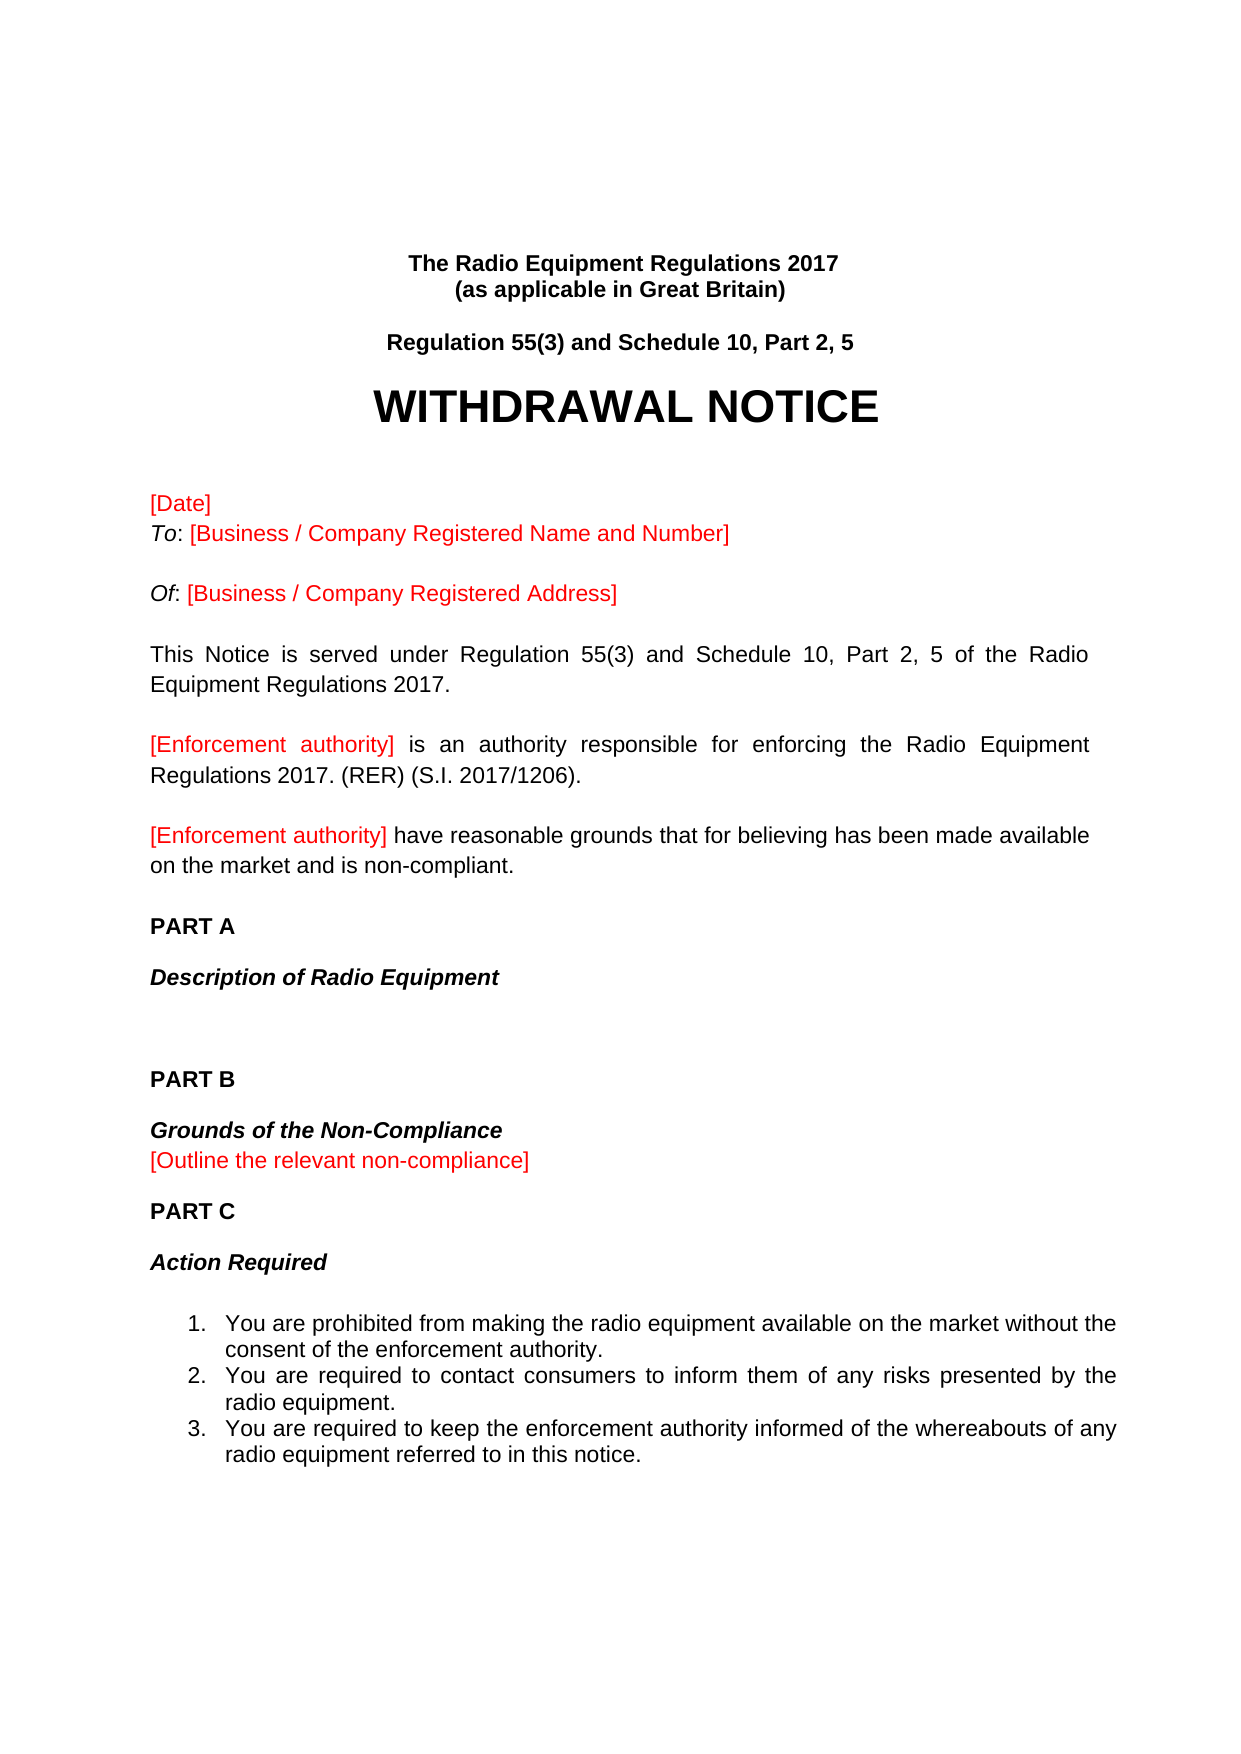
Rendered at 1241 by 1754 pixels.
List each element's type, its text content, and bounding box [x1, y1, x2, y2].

subtitle [Enforcement authority] is an authority responsible for enforcing the Radio Equipment Regulations 2017. (RER) (S.I. 2017/1206). [150, 731, 1090, 788]
text To: [Business / Company Registered Name and Number] [150, 520, 1090, 546]
subtitle The Radio Equipment Regulations 2017 [150, 249, 1090, 276]
subtitle Grounds of the Non-Compliance [150, 1117, 1090, 1143]
list You are required to contact consumers to inform them of any risks presented by the radio equipment. [187, 1362, 1118, 1415]
subtitle This Notice is served under Regulation 55(3) and Schedule 10, Part 2, 5 of the Radio Equipment Regulations 2017. [150, 641, 1090, 697]
subtitle PART A [150, 913, 1090, 939]
text [Date] [150, 490, 1090, 516]
text WITHDRAWAL NOTICE [150, 379, 1090, 432]
text Of: [Business / Company Registered Address] [150, 580, 1090, 607]
subtitle Regulation 55(3) and Schedule 10, Part 2, 5 [150, 328, 1090, 355]
text [Outline the relevant non-compliance] [150, 1147, 1090, 1173]
subtitle PART C [150, 1198, 1090, 1224]
subtitle [Enforcement authority] have reasonable grounds that for believing has been made available on the market and is non-compliant. [150, 822, 1090, 878]
subtitle (as applicable in Great Britain) [150, 276, 1090, 302]
subtitle Action Required [150, 1249, 1090, 1275]
subtitle Description of Radio Equipment [150, 964, 1090, 990]
subtitle PART B [150, 1066, 1090, 1092]
list You are required to keep the enforcement authority informed of the whereabouts of any radio equipment referred to in this notice. [187, 1415, 1118, 1468]
list You are prohibited from making the radio equipment available on the market without the consent of the enforcement authority. [187, 1309, 1118, 1362]
